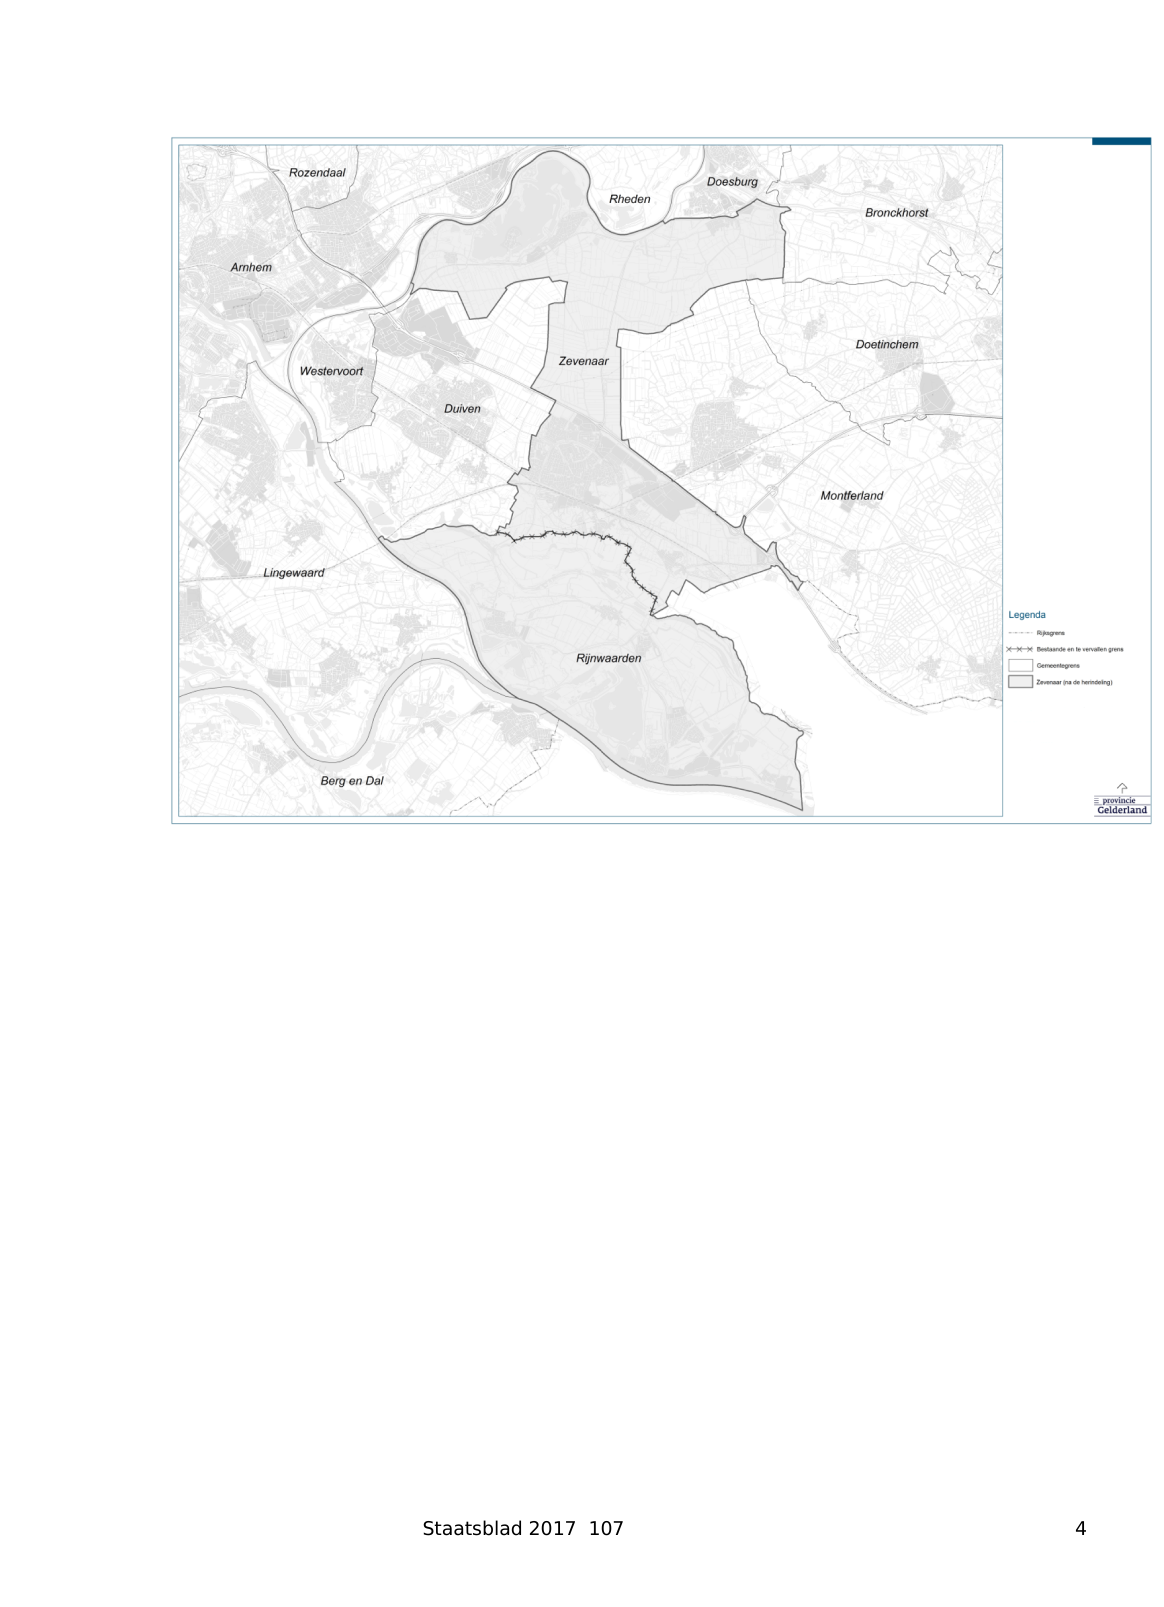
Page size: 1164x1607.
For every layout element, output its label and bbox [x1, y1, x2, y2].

picture [159, 125, 1164, 834]
